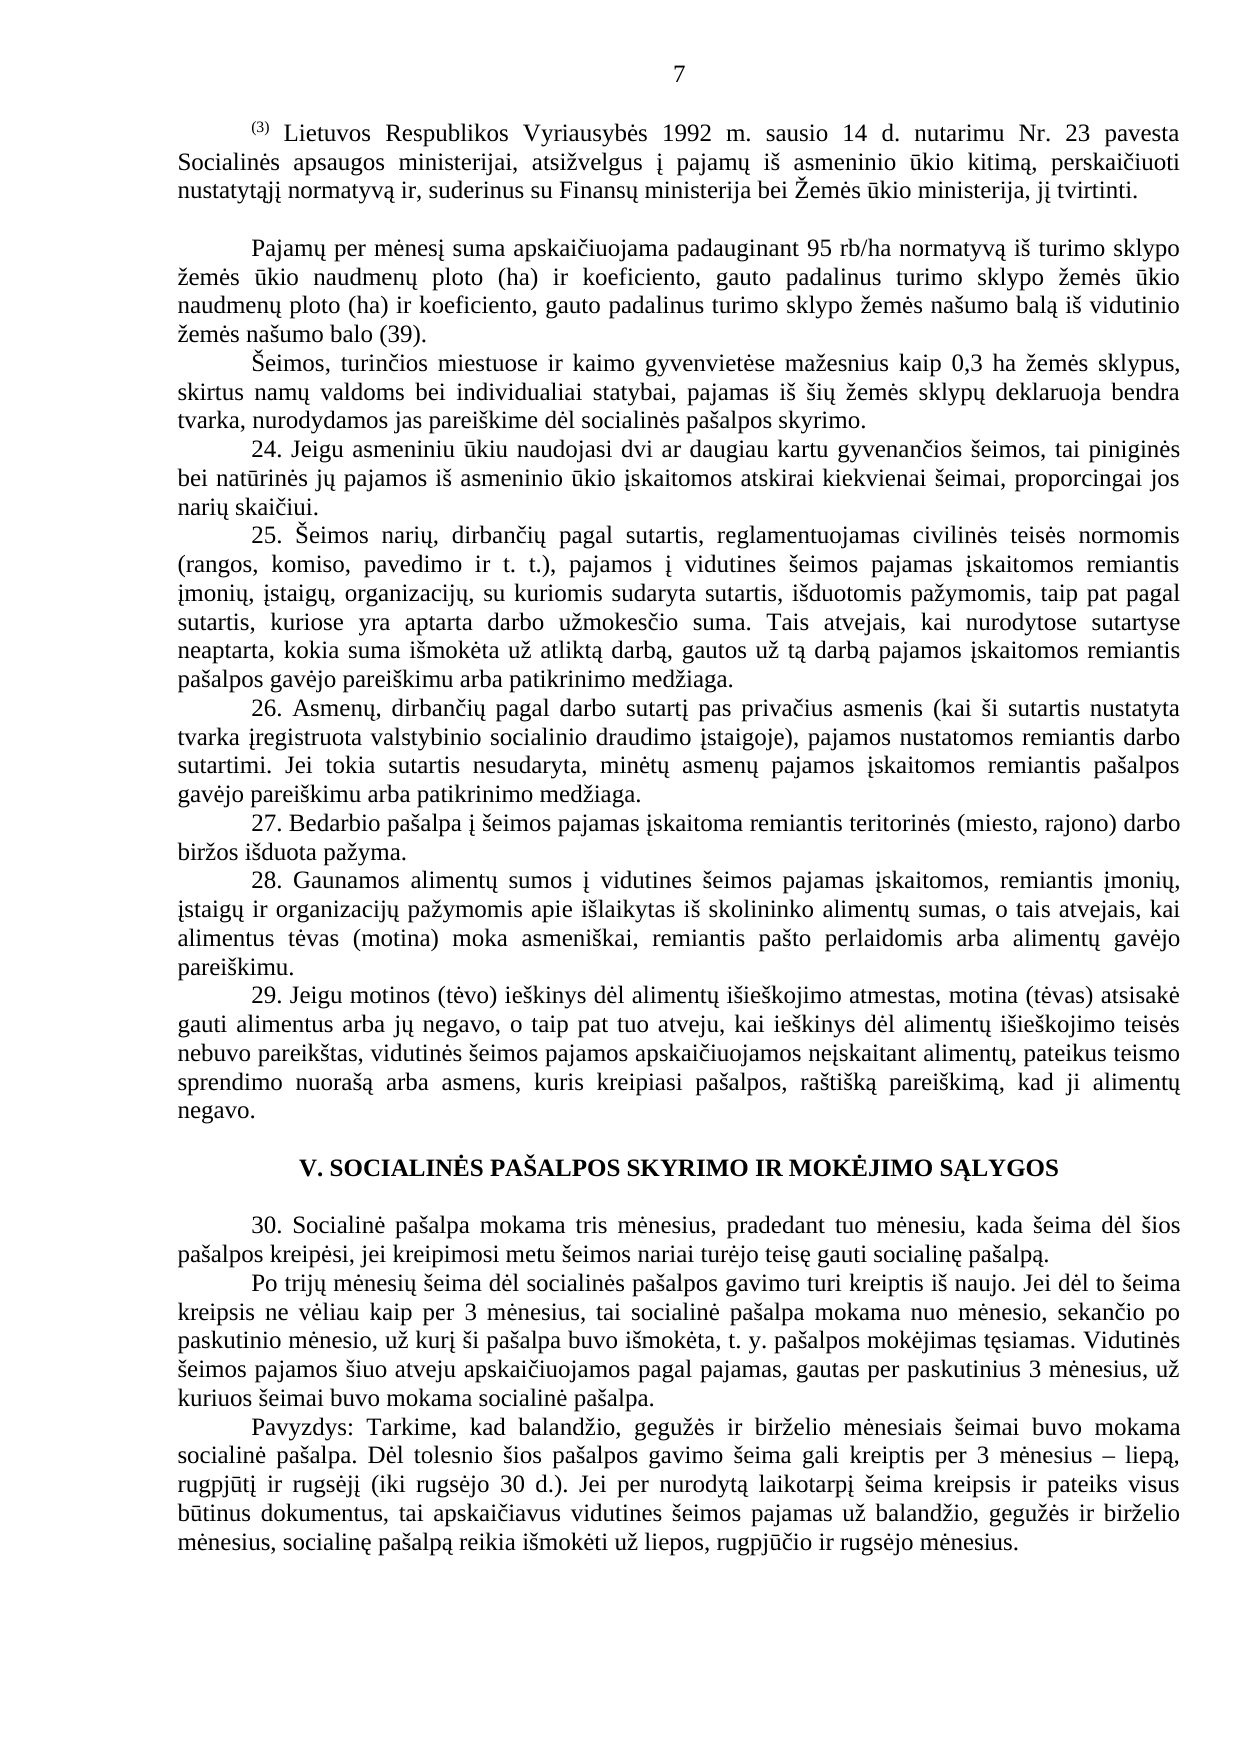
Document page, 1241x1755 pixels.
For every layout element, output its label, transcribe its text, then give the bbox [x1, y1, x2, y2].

text 27. Bedarbio pašalpa į šeimos pajamas įskaitoma remiantis teritorinės (miesto, rajono) darbo biržos išduota pažyma. [177, 808, 1181, 866]
text Po trijų mėnesių šeima dėl socialinės pašalpos gavimo turi kreiptis iš naujo. Jei dėl to šeima kreipsis ne vėliau kaip per 3 mėnesius, tai socialinė pašalpa mokama nuo mėnesio, sekančio po paskutinio mėnesio, už kurį ši pašalpa buvo išmokėta, t. y. pašalpos mokėjimas tęsiamas. Vidutinės šeimos pajamos šiuo atveju apskaičiuojamos pagal pajamas, gautas per paskutinius 3 mėnesius, už kuriuos šeimai buvo mokama socialinė pašalpa. [177, 1268, 1181, 1412]
text Šeimos, turinčios miestuose ir kaimo gyvenvietėse mažesnius kaip 0,3 ha žemės sklypus, skirtus namų valdoms bei individualiai statybai, pajamas iš šių žemės sklypų deklaruoja bendra tvarka, nurodydamos jas pareiškime dėl socialinės pašalpos skyrimo. [177, 348, 1181, 434]
text 29. Jeigu motinos (tėvo) ieškinys dėl alimentų išieškojimo atmestas, motina (tėvas) atsisakė gauti alimentus arba jų negavo, o taip pat tuo atveju, kai ieškinys dėl alimentų išieškojimo teisės nebuvo pareikštas, vidutinės šeimos pajamos apskaičiuojamos neįskaitant alimentų, pateikus teismo sprendimo nuorašą arba asmens, kuris kreipiasi pašalpos, raštišką pareiškimą, kad ji alimentų negavo. [177, 981, 1181, 1124]
text Pajamų per mėnesį suma apskaičiuojama padauginant 95 rb/ha normatyvą iš turimo sklypo žemės ūkio naudmenų ploto (ha) ir koeficiento, gauto padalinus turimo sklypo žemės ūkio naudmenų ploto (ha) ir koeficiento, gauto padalinus turimo sklypo žemės našumo balą iš vidutinio žemės našumo balo (39). [177, 233, 1181, 348]
text 24. Jeigu asmeniniu ūkiu naudojasi dvi ar daugiau kartu gyvenančios šeimos, tai piniginės bei natūrinės jų pajamos iš asmeninio ūkio įskaitomos atskirai kiekvienai šeimai, proporcingai jos narių skaičiui. [177, 434, 1181, 521]
text Pavyzdys: Tarkime, kad balandžio, gegužės ir birželio mėnesiais šeimai buvo mokama socialinė pašalpa. Dėl tolesnio šios pašalpos gavimo šeima gali kreiptis per 3 mėnesius – liepą, rugpjūtį ir rugsėjį (iki rugsėjo 30 d.). Jei per nurodytą laikotarpį šeima kreipsis ir pateiks visus būtinus dokumentus, tai apskaičiavus vidutines šeimos pajamas už balandžio, gegužės ir birželio mėnesius, socialinę pašalpą reikia išmokėti už liepos, rugpjūčio ir rugsėjo mėnesius. [177, 1412, 1181, 1556]
text 25. Šeimos narių, dirbančių pagal sutartis, reglamentuojamas civilinės teisės normomis (rangos, komiso, pavedimo ir t. t.), pajamos į vidutines šeimos pajamas įskaitomos remiantis įmonių, įstaigų, organizacijų, su kuriomis sudaryta sutartis, išduotomis pažymomis, taip pat pagal sutartis, kuriose yra aptarta darbo užmokesčio suma. Tais atvejais, kai nurodytose sutartyse neaptarta, kokia suma išmokėta už atliktą darbą, gautos už tą darbą pajamos įskaitomos remiantis pašalpos gavėjo pareiškimu arba patikrinimo medžiaga. [177, 521, 1181, 693]
text 30. Socialinė pašalpa mokama tris mėnesius, pradedant tuo mėnesiu, kada šeima dėl šios pašalpos kreipėsi, jei kreipimosi metu šeimos nariai turėjo teisę gauti socialinę pašalpą. [177, 1211, 1181, 1268]
text (3) Lietuvos Respublikos Vyriausybės 1992 m. sausio 14 d. nutarimu Nr. 23 pavesta Socialinės apsaugos ministerijai, atsižvelgus į pajamų iš asmeninio ūkio kitimą, perskaičiuoti nustatytąjį normatyvą ir, suderinus su Finansų ministerija bei Žemės ūkio ministerija, jį tvirtinti. [177, 118, 1181, 204]
text V. SOCIALINĖS PAŠALPOS SKYRIMO IR MOKĖJIMO SĄLYGOS [177, 1153, 1181, 1182]
text 26. Asmenų, dirbančių pagal darbo sutartį pas privačius asmenis (kai ši sutartis nustatyta tvarka įregistruota valstybinio socialinio draudimo įstaigoje), pajamos nustatomos remiantis darbo sutartimi. Jei tokia sutartis nesudaryta, minėtų asmenų pajamos įskaitomos remiantis pašalpos gavėjo pareiškimu arba patikrinimo medžiaga. [177, 693, 1181, 808]
text 28. Gaunamos alimentų sumos į vidutines šeimos pajamas įskaitomos, remiantis įmonių, įstaigų ir organizacijų pažymomis apie išlaikytas iš skolininko alimentų sumas, o tais atvejais, kai alimentus tėvas (motina) moka asmeniškai, remiantis pašto perlaidomis arba alimentų gavėjo pareiškimu. [177, 866, 1181, 981]
